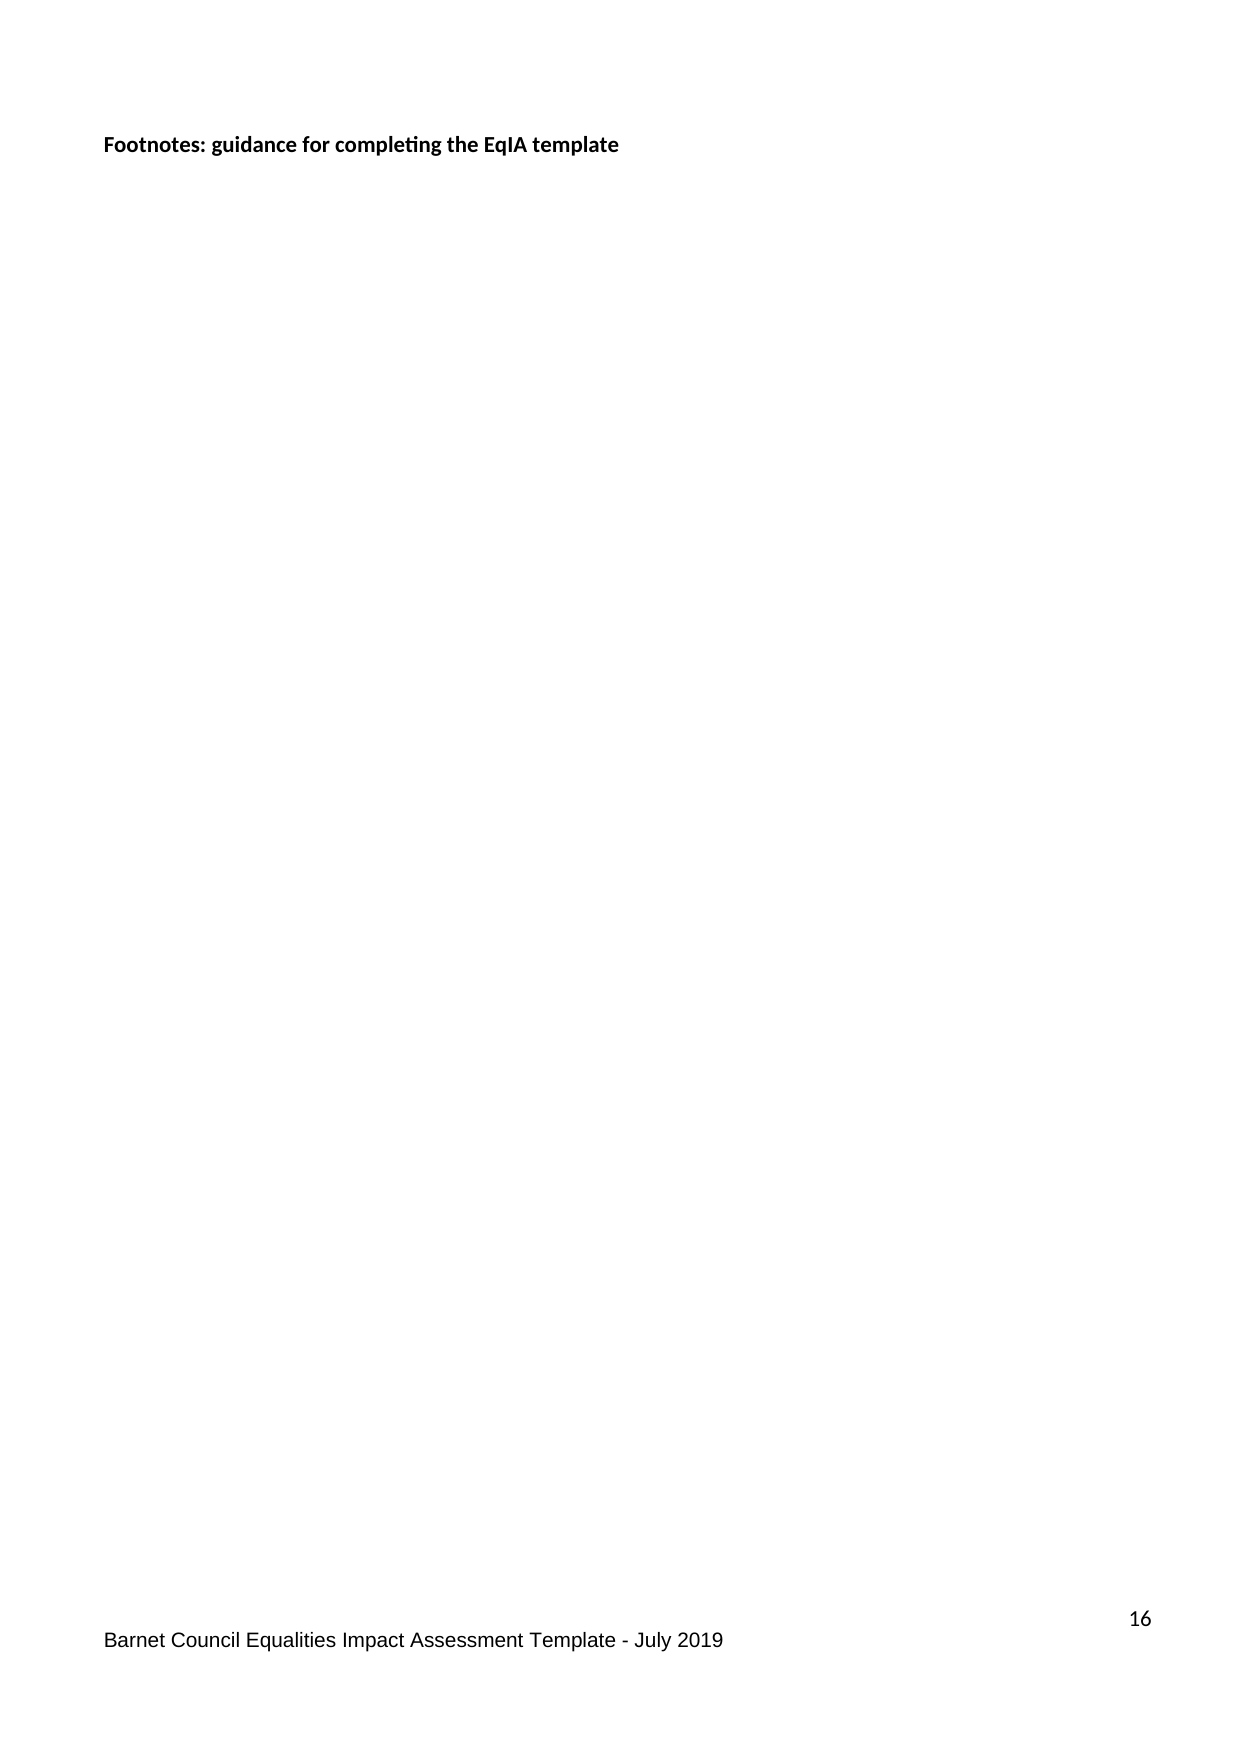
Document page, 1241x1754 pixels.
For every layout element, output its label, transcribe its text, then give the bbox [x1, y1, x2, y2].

text Footnotes: guidance for completing the EqIA template [103, 130, 1152, 158]
